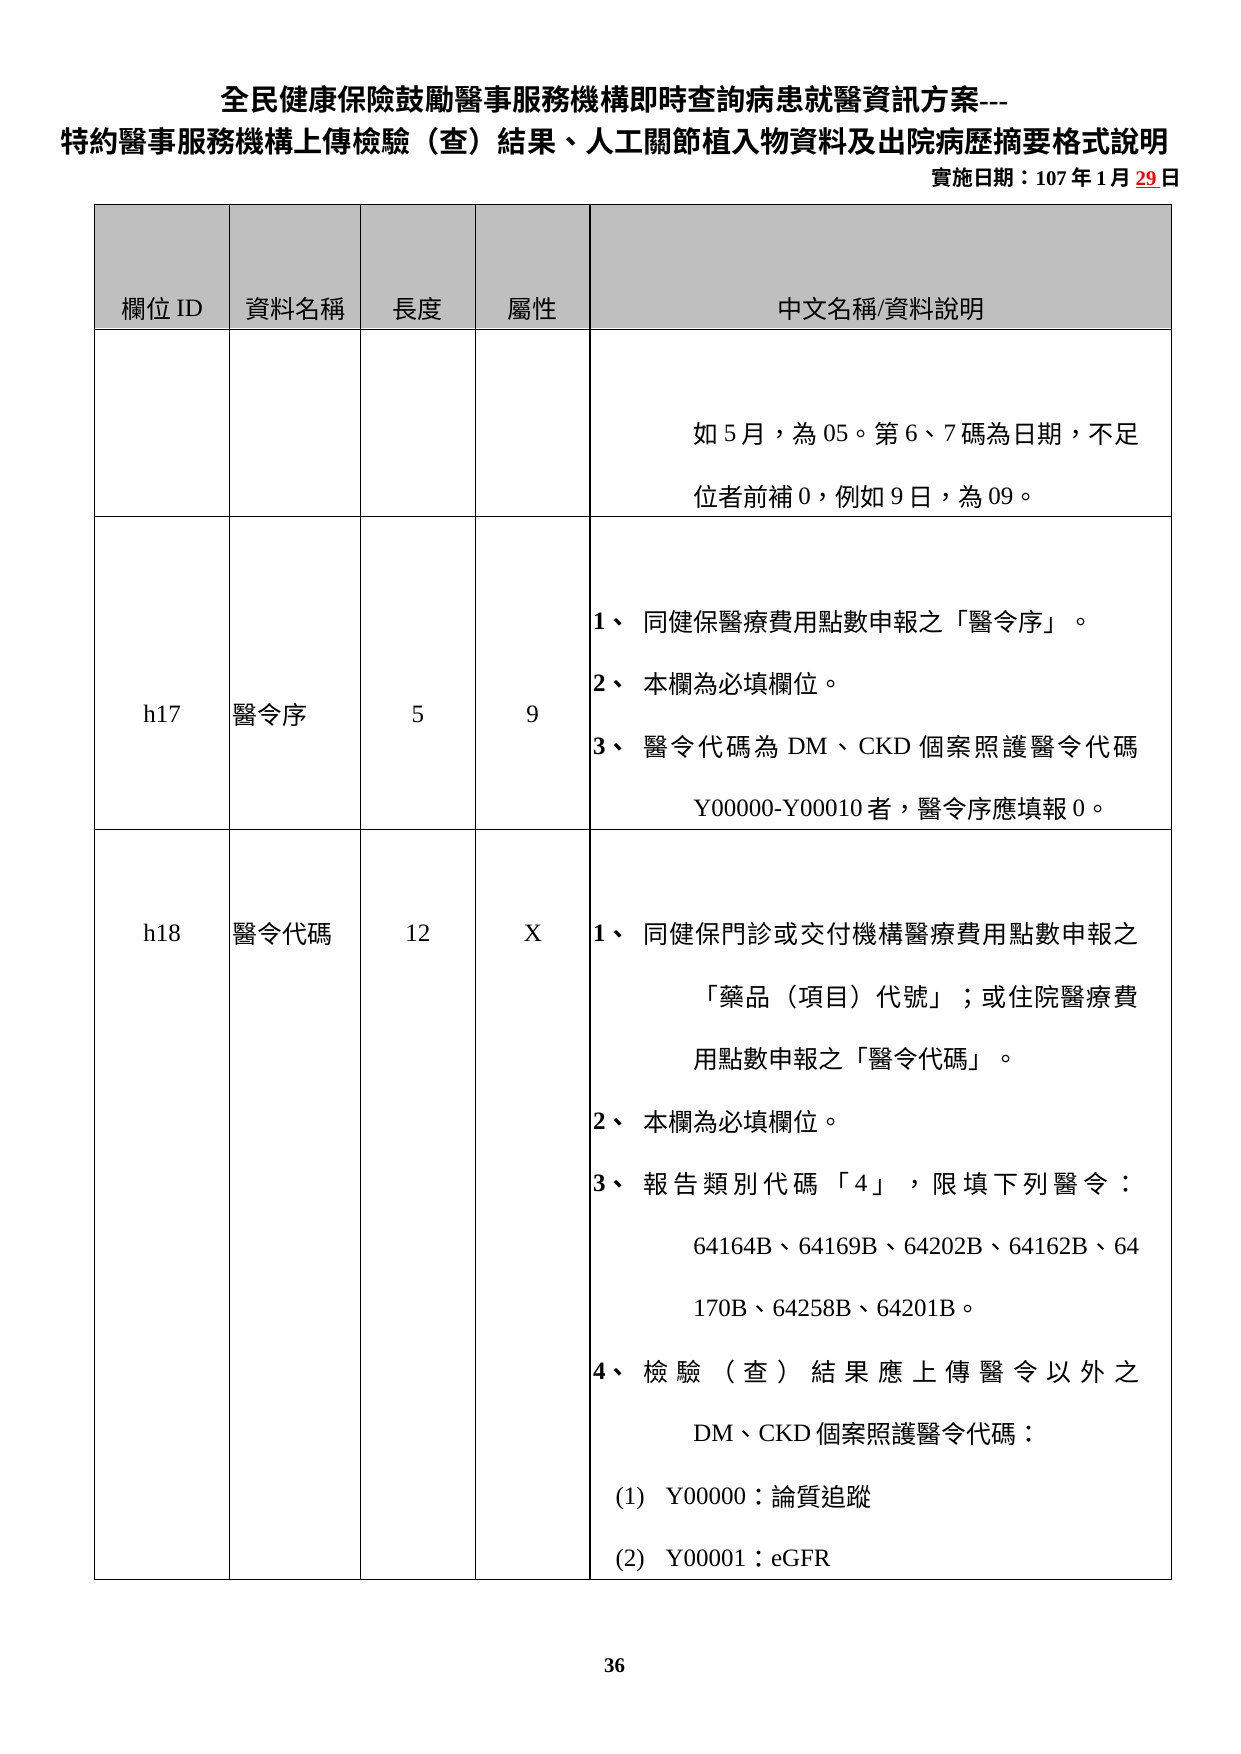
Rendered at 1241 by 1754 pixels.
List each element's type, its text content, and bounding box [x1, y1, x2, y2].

table_cell 5 [361, 517, 475, 828]
table_header 中文名稱/資料說明 [591, 205, 1171, 328]
table_cell [361, 330, 475, 516]
table_cell 醫令序 [230, 517, 360, 828]
table_cell [476, 330, 589, 516]
table_cell h17 [95, 517, 229, 828]
table_cell X [476, 830, 589, 1578]
table_header 欄位ID [95, 205, 229, 328]
table_cell 12 [361, 830, 475, 1578]
table_header 資料名稱 [230, 205, 360, 328]
table_cell [95, 330, 229, 516]
table_cell 如5月，為05。第6、7碼為日期，不足位者前補0，例如9日，為09。 [591, 330, 1171, 516]
table_cell 9 [476, 517, 589, 828]
table_header 屬性 [476, 205, 589, 328]
table_cell h18 [95, 830, 229, 1578]
table_cell 同健保門診或交付機構醫療費用點數申報之「藥品（項目）代號」；或住院醫療費用點數申報之「醫令代碼」。 本欄為必填欄位。 報告類別代碼「4」，限填下列醫令：64164B、64169B、64202B、64162B、64170B、64258B、64201B。 檢驗（查）結果應上傳醫令以外之DM、CKD個案照護醫令代碼： Y00000：論質追蹤 Y00001：eGFR Y00002：U PCR/UACR Y00003：足底檢查 Y00004：身高 Y00005：體重 Y00006：血壓 Y00007：抽菸/戒菸服務 Y00008：CKD階段 Y00009：伴隨疾病/家族病史 Y00010：結案資料 [591, 830, 1171, 1578]
table_cell [230, 330, 360, 516]
table_cell 同健保醫療費用點數申報之「醫令序」。 本欄為必填欄位。 醫令代碼為DM、CKD個案照護醫令代碼Y00000-Y00010者，醫令序應填報0。 [591, 517, 1171, 828]
table_header 長度 [361, 205, 475, 328]
table_cell 醫令代碼 [230, 830, 360, 1578]
